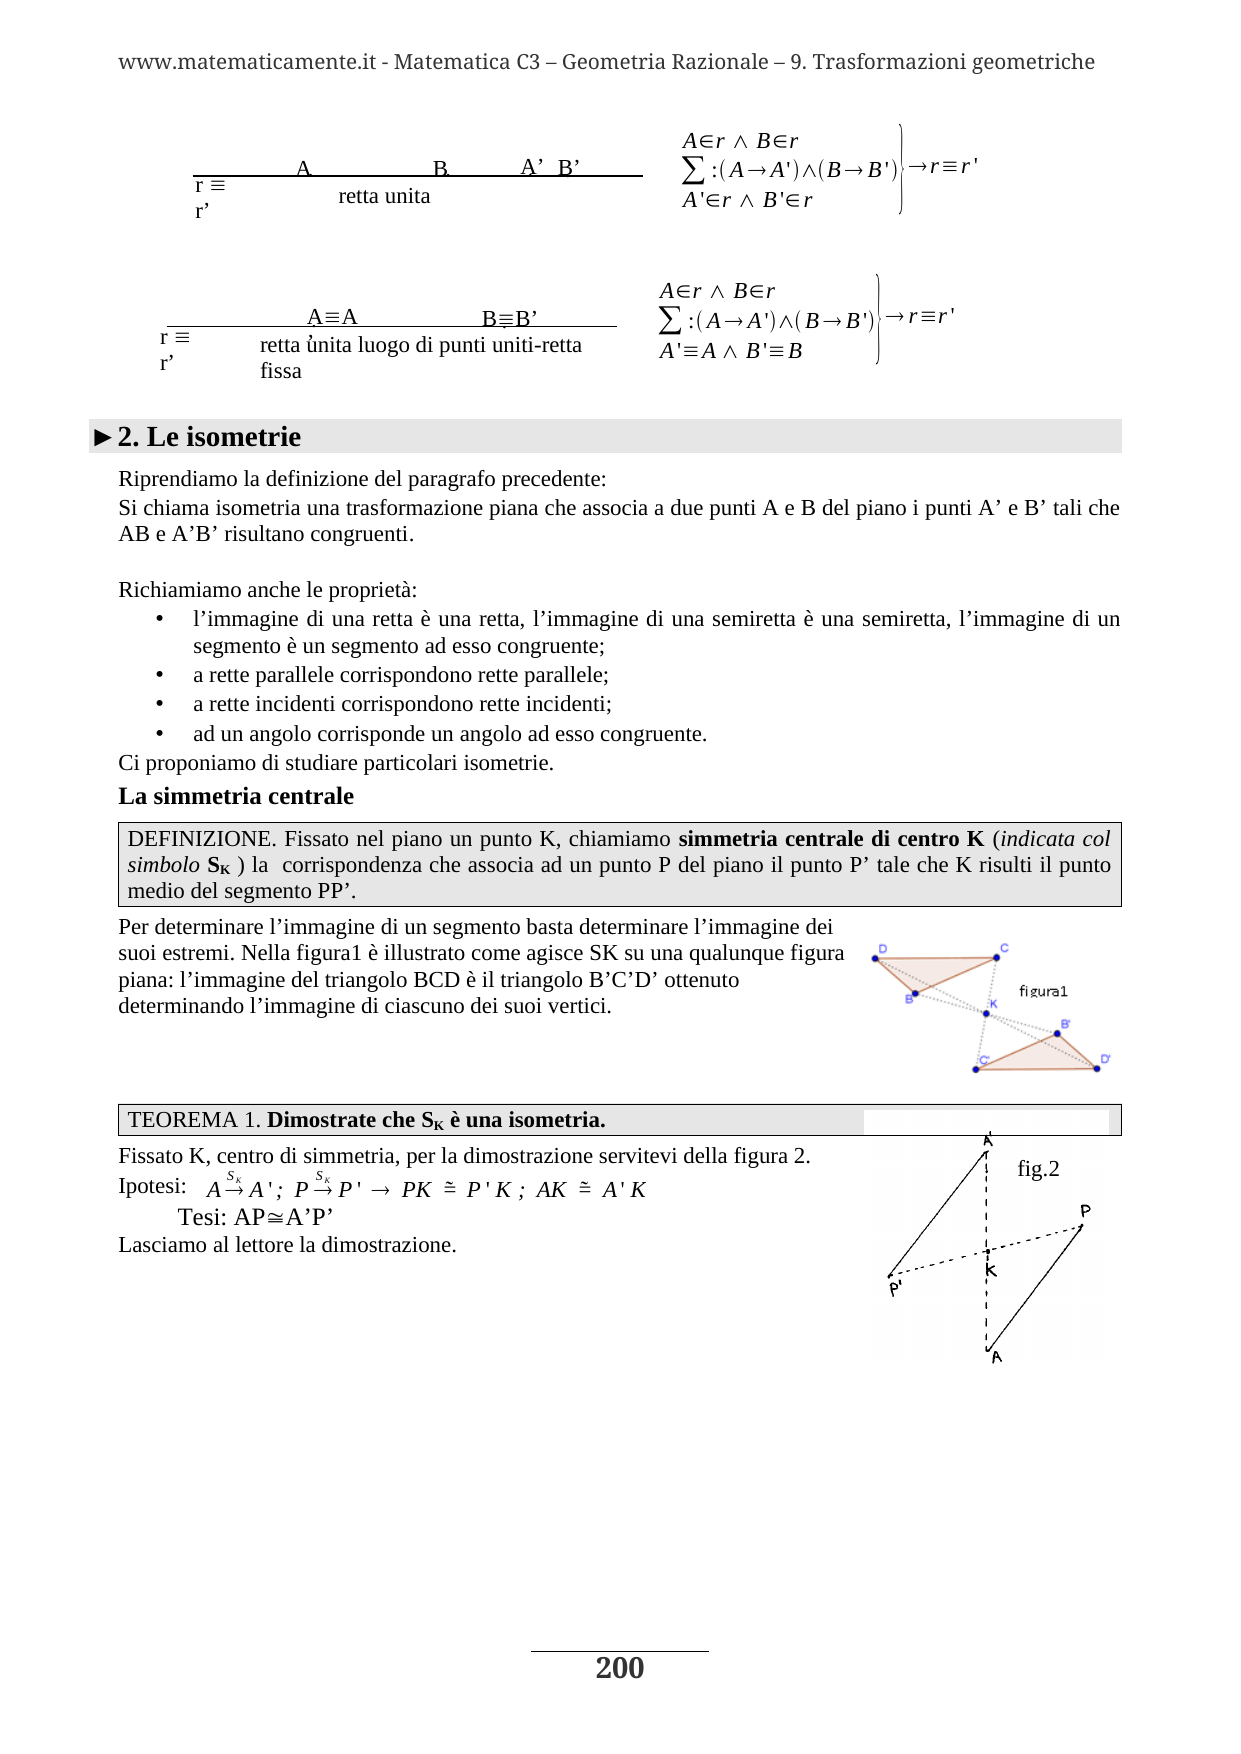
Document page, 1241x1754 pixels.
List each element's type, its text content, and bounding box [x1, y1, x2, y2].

text Fissato K, centro di simmetria, per la dimostrazione servitevi della figura 2. Ipotesi: [118, 1142, 864, 1202]
text Ci proponiamo di studiare particolari isometrie. [118, 749, 1122, 775]
text DEFINIZIONE. Fissato nel piano un punto K, chiamiamo simmetria centrale di centro K (indicata col simbolo SK ) la corrispondenza che associa ad un punto P del piano il punto P’ tale che K risulti il punto medio del segmento PP’. [119, 823, 1121, 906]
picture [864, 1110, 1109, 1135]
text Lasciamo al lettore la dimostrazione. [118, 1231, 864, 1258]
text Richiamiamo anche le proprietà: [118, 576, 1122, 602]
text TEOREMA 1. Dimostrate che SK è una isometria. [119, 1105, 1121, 1135]
text Tesi: APA’P’ [118, 1202, 864, 1231]
text Riprendiamo la definizione del paragrafo precedente: [118, 465, 1122, 491]
list a rette parallele corrispondono rette parallele; [156, 661, 1122, 687]
list a rette incidenti corrispondono rette incidenti; [156, 690, 1122, 717]
list l’immagine di una retta è una retta, l’immagine di una semiretta è una semiretta, l’immagine di un segmento è un segmento ad esso congruente; [156, 605, 1122, 658]
text Per determinare l’immagine di un segmento basta determinare l’immagine dei suoi estremi. Nella figura1 è illustrato come agisce SK su una qualunque figura piana: l’immagine del triangolo BCD è il triangolo B’C’D’ ottenuto determinando l’immagine di ciascuno dei suoi vertici. [118, 913, 1122, 1018]
subtitle Le isometrie [89, 419, 1122, 453]
text Si chiama isometria una trasformazione piana che associa a due punti A e B del piano i punti A’ e B’ tali che AB e A’B’ risultano congruenti. [118, 494, 1122, 547]
text La simmetria centrale [118, 781, 1122, 810]
picture [864, 1136, 1109, 1365]
picture [858, 927, 1124, 1097]
list ad un angolo corrisponde un angolo ad esso congruente. [156, 719, 1122, 746]
text [1109, 1202, 1122, 1231]
